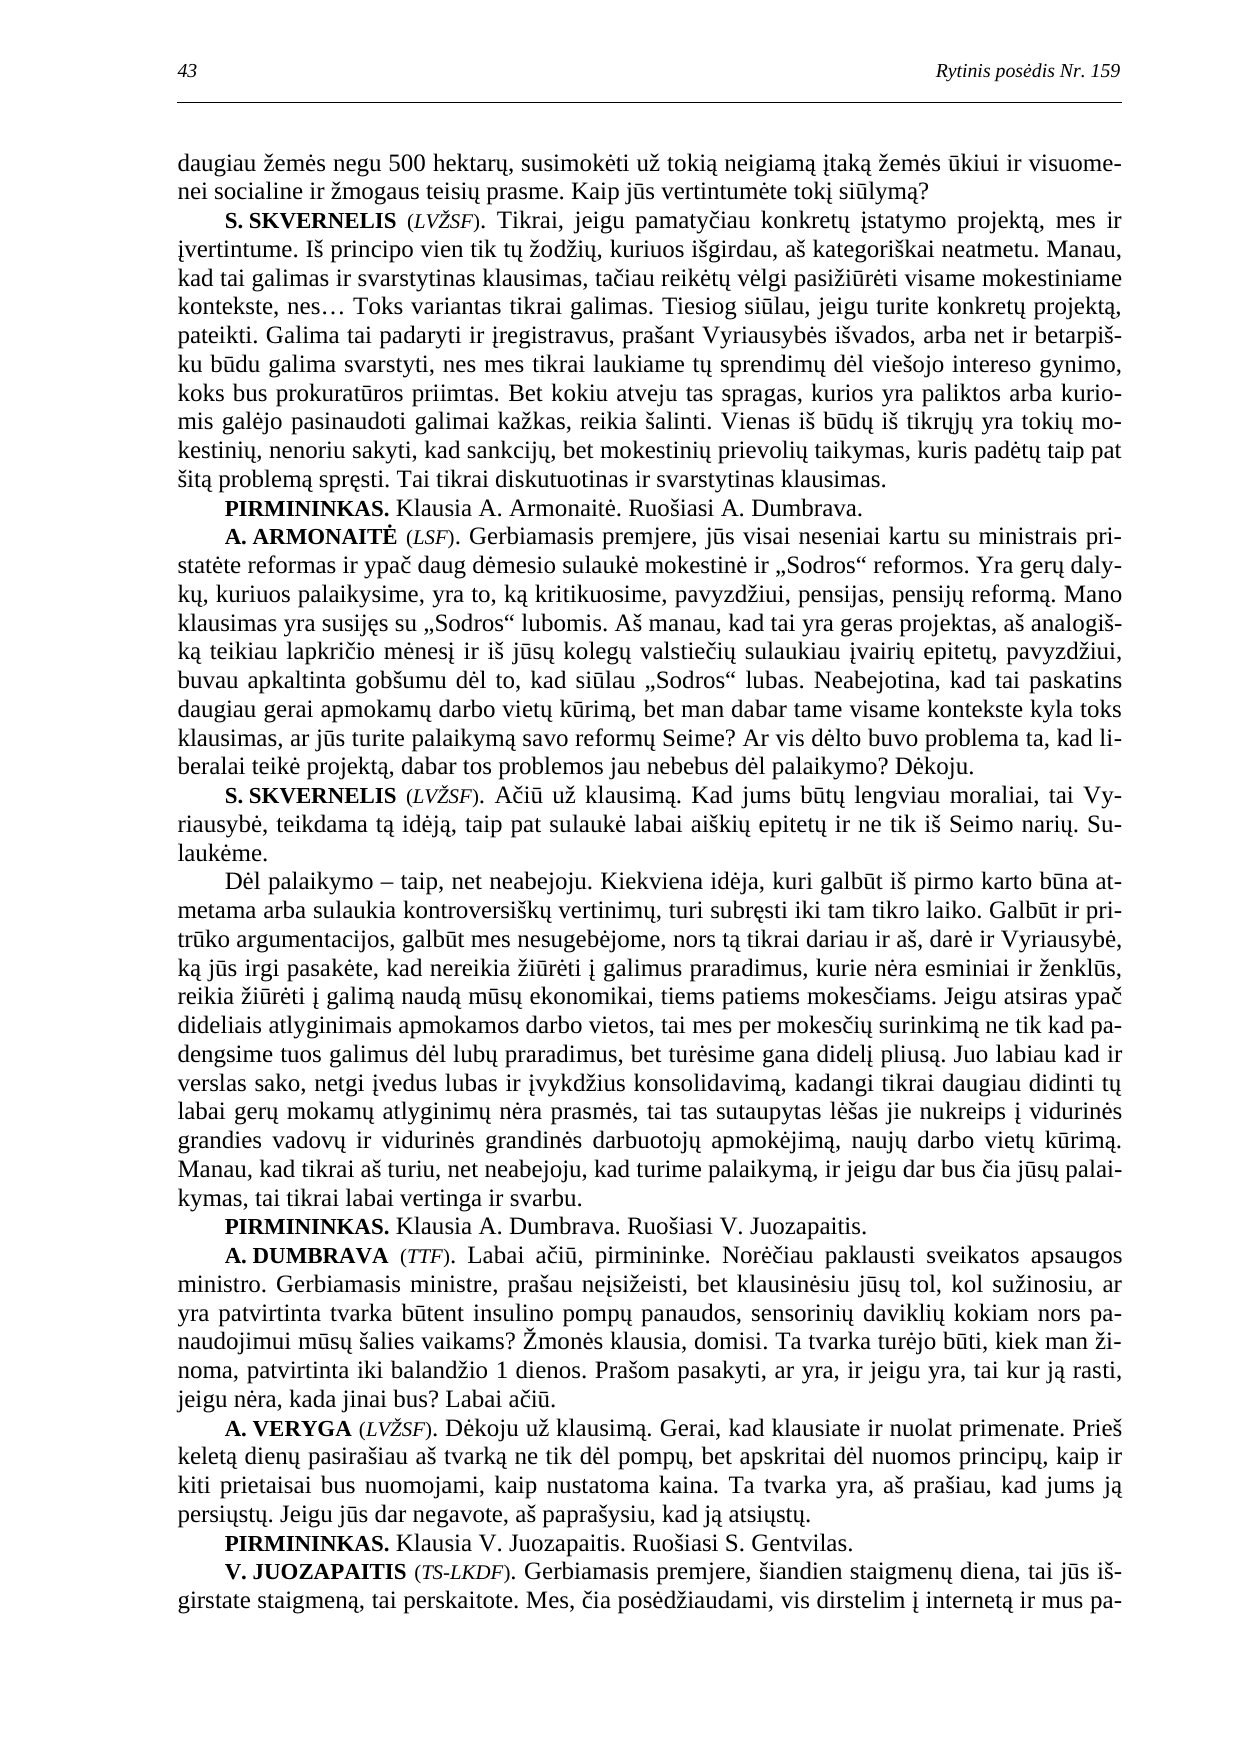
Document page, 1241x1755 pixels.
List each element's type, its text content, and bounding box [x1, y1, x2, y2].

text PIRMININKAS. Klau­sia A. Ar­mo­nai­tė. Ruo­šia­si A. Dumb­ra­va. [177, 493, 1122, 521]
text S. SKVERNELIS (LVŽSF). Tik­rai, jei­gu pa­ma­ty­čiau kon­kre­tų įsta­ty­mo pro­jek­tą, mes ir įver­tin­tu­me. Iš prin­ci­po vien tik tų žo­džių, ku­riuos iš­gir­dau, aš ka­te­go­riš­kai ne­at­me­tu. Ma­nau, kad tai ga­li­mas ir svars­ty­ti­nas klau­si­mas, ta­čiau rei­kė­tų vėl­gi pa­si­žiū­rė­ti vi­sa­me mo­kes­ti­nia­me kon­teks­te, nes… Toks va­rian­tas tik­rai ga­li­mas. Tie­siog siū­lau, jei­gu tu­ri­te kon­kre­tų pro­jek­tą, pa­teik­ti. Ga­li­ma tai pa­da­ry­ti ir įre­gist­ra­vus, pra­šant Vy­riau­sy­bės iš­va­dos, ar­ba net ir be­tar­piš­ku bū­du ga­li­ma svars­ty­ti, nes mes tik­rai lau­kia­me tų spren­di­mų dėl vie­šo­jo in­te­re­so gy­ni­mo, koks bus pro­ku­ra­tū­ros pri­im­tas. Bet ko­kiu at­ve­ju tas spra­gas, ku­rios yra pa­lik­tos ar­ba ku­rio­mis ga­lė­jo pa­si­nau­do­ti ga­li­mai kaž­kas, rei­kia ša­lin­ti. Vie­nas iš bū­dų iš tik­rų­jų yra to­kių mo­kes­ti­nių, ne­no­riu sa­ky­ti, kad sank­ci­jų, bet mo­kes­ti­nių prie­vo­lių tai­ky­mas, ku­ris pa­dė­tų taip pat ši­tą pro­ble­mą spręs­ti. Tai tik­rai dis­ku­tuo­ti­nas ir svars­ty­ti­nas klau­si­mas. [177, 205, 1122, 493]
text PIRMININKAS. Klau­sia V. Juo­za­pai­tis. Ruo­šia­si S. Gent­vi­las. [177, 1528, 1122, 1556]
text A. VERYGA (LVŽSF). Dė­ko­ju už klau­si­mą. Ge­rai, kad klau­sia­te ir nuo­lat pri­me­na­te. Prieš ke­le­tą die­nų pa­si­ra­šiau aš tvar­ką ne tik dėl pom­pų, bet ap­skri­tai dėl nuo­mos prin­ci­pų, kaip ir ki­ti prie­tai­sai bus nuo­mo­ja­mi, kaip nu­sta­to­ma kai­na. Ta tvar­ka yra, aš pra­šiau, kad jums ją per­siųs­tų. Jei­gu jūs dar ne­ga­vo­te, aš pa­pra­šy­siu, kad ją at­siųs­tų. [177, 1413, 1122, 1528]
text A. ARMONAITĖ (LSF). Ger­bia­ma­sis prem­je­re, jūs vi­sai ne­se­niai kar­tu su mi­nist­rais pri­sta­tė­te re­for­mas ir ypač daug dė­me­sio su­lau­kė mo­kes­ti­nė ir „Sod­ros“ re­for­mos. Yra ge­rų da­ly­kų, ku­riuos pa­lai­ky­si­me, yra to, ką kri­ti­kuo­si­me, pa­vyz­džiui, pen­si­jas, pen­si­jų re­for­mą. Ma­no klau­si­mas yra su­si­jęs su „Sod­ros“ lu­bo­mis. Aš ma­nau, kad tai yra ge­ras pro­jek­tas, aš ana­lo­giš­ką tei­kiau lap­kri­čio mė­ne­sį ir iš jū­sų ko­le­gų vals­tie­čių su­lau­kiau įvai­rių epi­te­tų, pa­vyz­džiui, bu­vau ap­kal­tin­ta gob­šu­mu dėl to, kad siū­lau „Sod­ros“ lu­bas. Ne­abe­jo­ti­na, kad tai pa­ska­tins dau­giau ge­rai ap­mo­ka­mų dar­bo vie­tų kū­ri­mą, bet man da­bar ta­me vi­sa­me kon­teks­te ky­la toks klau­si­mas, ar jūs tu­ri­te pa­lai­ky­mą sa­vo re­for­mų Sei­me? Ar vis dėl­to bu­vo pro­ble­ma ta, kad li­be­ra­lai tei­kė pro­jek­tą, da­bar tos pro­ble­mos jau ne­be­bus dėl pa­lai­ky­mo? Dė­ko­ju. [177, 521, 1122, 780]
text dau­giau že­mės ne­gu 500 hek­ta­rų, su­si­mo­kė­ti už to­kią nei­gia­mą įta­ką že­mės ūkiui ir vi­suo­me­nei so­cia­li­ne ir žmo­gaus tei­sių pras­me. Kaip jūs ver­tin­tu­mė­te to­kį siū­ly­mą? [177, 148, 1122, 205]
text V. JUOZAPAITIS (TS-LKDF). Ger­bia­ma­sis prem­je­re, šian­dien staig­me­nų die­na, tai jūs iš­girs­ta­te staig­me­ną, tai per­skai­to­te. Mes, čia po­sė­džiau­da­mi, vis dirs­te­lim į in­ter­ne­tą ir mus pa­ [177, 1556, 1122, 1614]
text PIRMININKAS. Klau­sia A. Dumb­ra­va. Ruo­šia­si V. Juo­za­pai­tis. [177, 1211, 1122, 1240]
text A. DUMBRAVA (TTF). La­bai ačiū, pir­mi­nin­ke. No­rė­čiau pa­klaus­ti svei­ka­tos ap­sau­gos mi­nist­ro. Ger­bia­ma­sis mi­nist­re, pra­šau ne­įsi­žeis­ti, bet klau­si­nė­siu jū­sų tol, kol su­ži­no­siu, ar yra pa­tvir­tin­ta tvar­ka bū­tent in­su­li­no pom­pų pa­nau­dos, sen­so­ri­nių da­vik­lių ko­kiam nors pa­nau­do­ji­mui mū­sų ša­lies vai­kams? Žmo­nės klau­sia, do­mi­si. Ta tvar­ka tu­rė­jo bū­ti, kiek man ži­no­ma, pa­tvir­tin­ta iki ba­lan­džio 1 die­nos. Pra­šom pa­sa­ky­ti, ar yra, ir jei­gu yra, tai kur ją ras­ti, jei­gu nė­ra, ka­da ji­nai bus? La­bai ačiū. [177, 1240, 1122, 1413]
text S. SKVERNELIS (LVŽSF). Ačiū už klau­si­mą. Kad jums bū­tų leng­viau mo­ra­liai, tai Vy­riau­sy­bė, teik­da­ma tą idė­ją, taip pat su­lau­kė la­bai aiš­kių epi­te­tų ir ne tik iš Sei­mo na­rių. Su­laukė­me. [177, 780, 1122, 866]
text Dėl pa­lai­ky­mo – taip, net ne­abe­jo­ju. Kiek­vie­na idė­ja, ku­ri gal­būt iš pir­mo kar­to bū­na at­me­ta­ma ar­ba su­lau­kia kon­tro­ver­siš­kų ver­ti­ni­mų, tu­ri su­bręs­ti iki tam tik­ro lai­ko. Gal­būt ir pri­trū­ko ar­gu­men­ta­ci­jos, gal­būt mes ne­su­ge­bė­jo­me, nors tą tik­rai da­riau ir aš, da­rė ir Vy­riau­sy­bė, ką jūs ir­gi pa­sa­kė­te, kad ne­rei­kia žiū­rė­ti į ga­li­mus pra­ra­di­mus, ku­rie nė­ra es­mi­niai ir žen­klūs, rei­kia žiū­rė­ti į ga­li­mą nau­dą mū­sų eko­no­mi­kai, tiems pa­tiems mo­kes­čiams. Jei­gu at­si­ras ypač di­de­liais at­ly­gi­ni­mais ap­mo­ka­mos dar­bo vie­tos, tai mes per mo­kes­čių su­rin­ki­mą ne tik kad pa­deng­si­me tuos ga­li­mus dėl lu­bų pra­ra­di­mus, bet tu­rė­si­me ga­na di­de­lį pliu­są. Juo la­biau kad ir ver­slas sa­ko, net­gi įve­dus lu­bas ir įvyk­džius kon­so­li­da­vi­mą, ka­dan­gi tik­rai dau­giau di­din­ti tų la­bai ge­rų mo­ka­mų at­ly­gi­ni­mų nė­ra pras­mės, tai tas su­tau­py­tas lė­šas jie nu­kreips į vi­du­ri­nės gran­dies va­do­vų ir vi­du­ri­nės gran­di­nės dar­buo­to­jų ap­mo­kė­ji­mą, nau­jų dar­bo vie­tų kū­ri­mą. Ma­nau, kad tik­rai aš tu­riu, net ne­abe­jo­ju, kad tu­ri­me pa­lai­ky­mą, ir jei­gu dar bus čia jū­sų pa­lai­ky­mas, tai tik­rai la­bai ver­tin­ga ir svar­bu. [177, 866, 1122, 1211]
